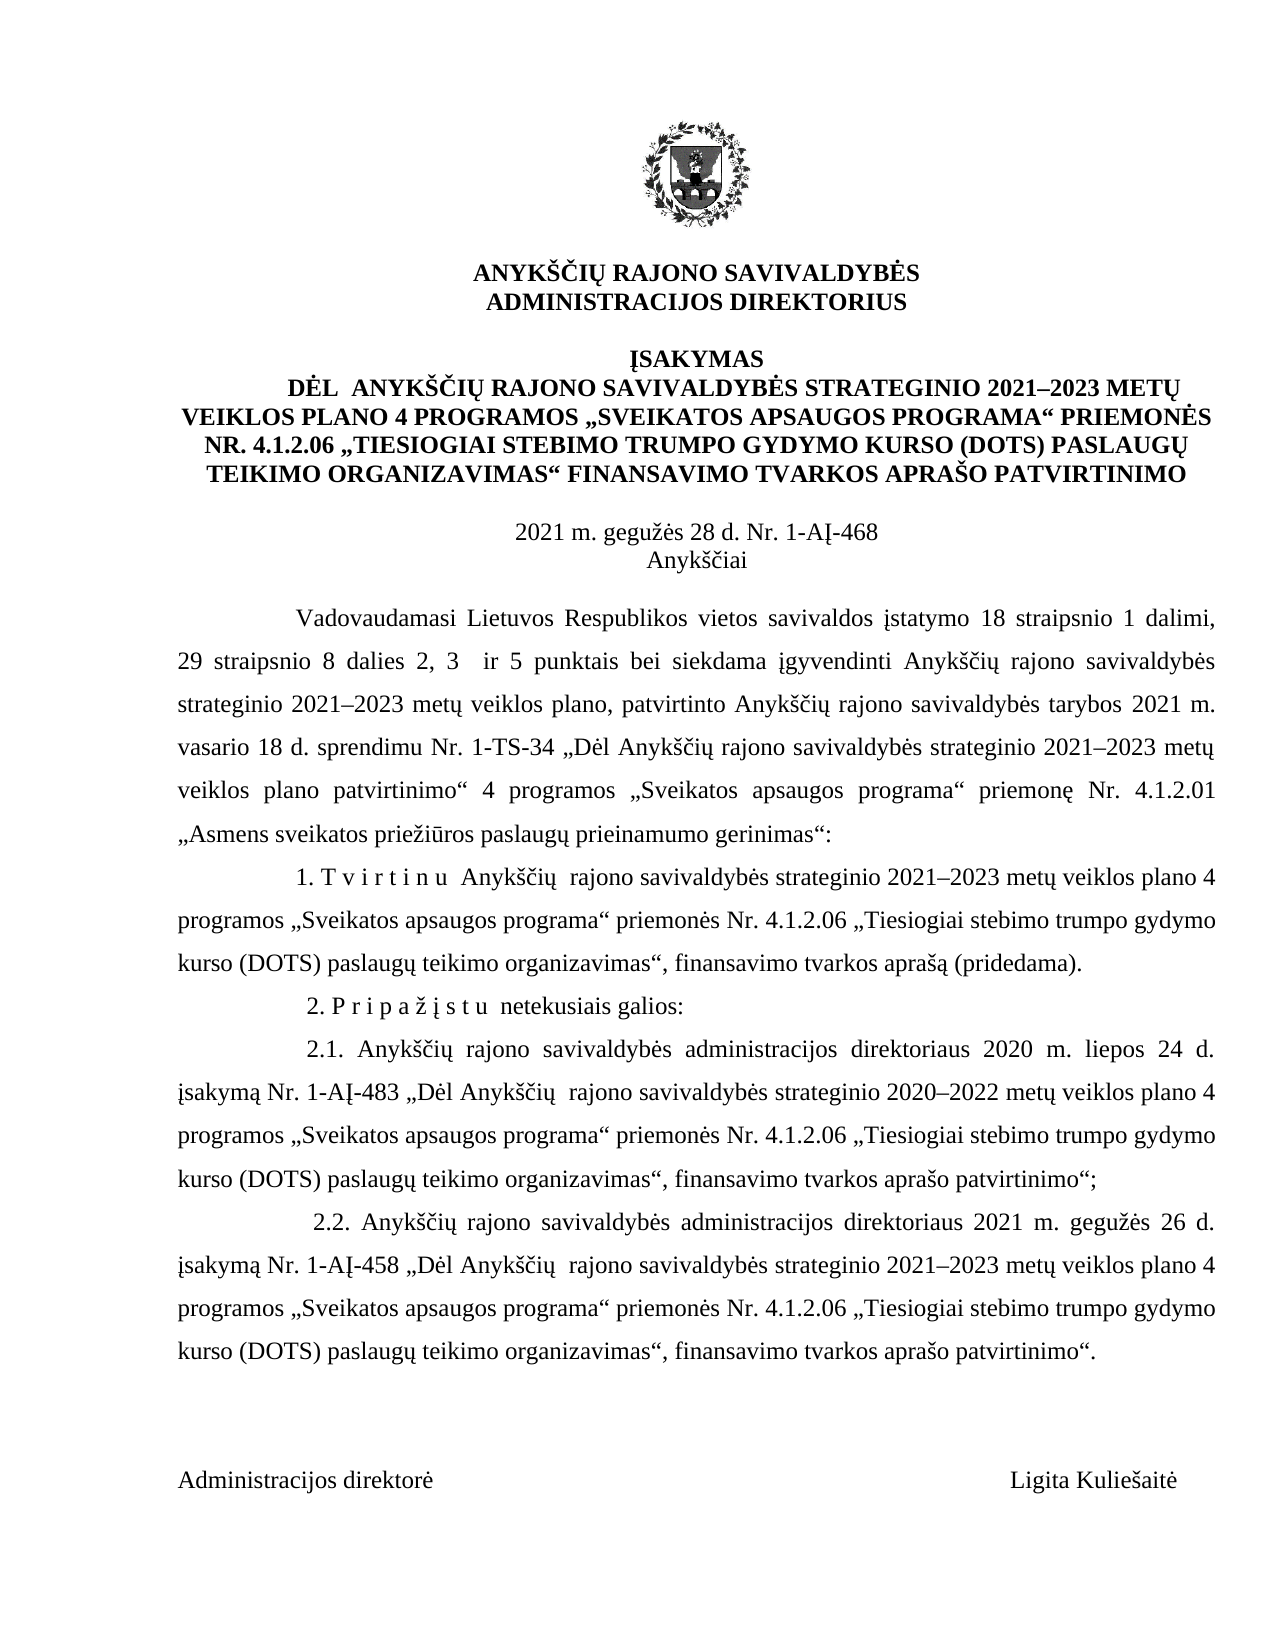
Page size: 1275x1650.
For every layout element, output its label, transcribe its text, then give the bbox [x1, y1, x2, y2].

text 2.1. Anykščių rajono savivaldybės administracijos direktoriaus 2020 m. liepos 24 d. įsakymą Nr. 1-AĮ-483 „Dėl Anykščių rajono savivaldybės strateginio 2020–2022 metų veiklos plano 4 programos „Sveikatos apsaugos programa“ priemonės Nr. 4.1.2.06 „Tiesiogiai stebimo trumpo gydymo kurso (DOTS) paslaugų teikimo organizavimas“, finansavimo tvarkos aprašo patvirtinimo“; [177, 1034, 1216, 1192]
text 1. T v i r t i n u Anykščių rajono savivaldybės strateginio 2021–2023 metų veiklos plano 4 programos „Sveikatos apsaugos programa“ priemonės Nr. 4.1.2.06 „Tiesiogiai stebimo trumpo gydymo kurso (DOTS) paslaugų teikimo organizavimas“, finansavimo tvarkos aprašą (pridedama). [177, 862, 1216, 977]
text Anykščiai [177, 546, 1216, 574]
text 2.2. Anykščių rajono savivaldybės administracijos direktoriaus 2021 m. gegužės 26 d. įsakymą Nr. 1-AĮ-458 „Dėl Anykščių rajono savivaldybės strateginio 2021–2023 metų veiklos plano 4 programos „Sveikatos apsaugos programa“ priemonės Nr. 4.1.2.06 „Tiesiogiai stebimo trumpo gydymo kurso (DOTS) paslaugų teikimo organizavimas“, finansavimo tvarkos aprašo patvirtinimo“. [177, 1207, 1216, 1365]
text 2021 m. gegužės 28 d. Nr. 1-AĮ-468 [177, 517, 1216, 546]
text Administracijos direktorė Ligita Kuliešaitė [177, 1466, 1216, 1494]
text ĮSAKYMAS [177, 344, 1216, 373]
text ANYKŠČIŲ RAJONO SAVIVALDYBĖS [177, 258, 1216, 287]
text 2. P r i p a ž į s t u netekusiais galios: [177, 991, 1216, 1020]
text dĖL ANYKŠČIŲ RAJONO SAVIVALDYBĖS STRATEGINIO 2021–2023 METŲ VEIKLOS PLANO 4 PROGRAMOS „SVEIKATOS APSAUGOS PROGRAMA“ PRIEMONĖS NR. 4.1.2.06 „TIESIOGIAI STEBIMO TRUMPO GYDYMO KURSO (DOTS) PASLAUGŲ TEIKIMO ORGANIZAVIMAS“ FINANSAVIMO TVARKOS APRAŠO PATVIRTINIMO [177, 373, 1216, 488]
text ADMINISTRACIJOS DIREKTORIUS [177, 287, 1216, 316]
text Vadovaudamasi Lietuvos Respublikos vietos savivaldos įstatymo 18 straipsnio 1 dalimi, 29 straipsnio 8 dalies 2, 3 ir 5 punktais bei siekdama įgyvendinti Anykščių rajono savivaldybės strateginio 2021–2023 metų veiklos plano, patvirtinto Anykščių rajono savivaldybės tarybos 2021 m. vasario 18 d. sprendimu Nr. 1-TS-34 „Dėl Anykščių rajono savivaldybės strateginio 2021–2023 metų veiklos plano patvirtinimo“ 4 programos „Sveikatos apsaugos programa“ priemonę Nr. 4.1.2.01 „Asmens sveikatos priežiūros paslaugų prieinamumo gerinimas“: [177, 603, 1216, 847]
